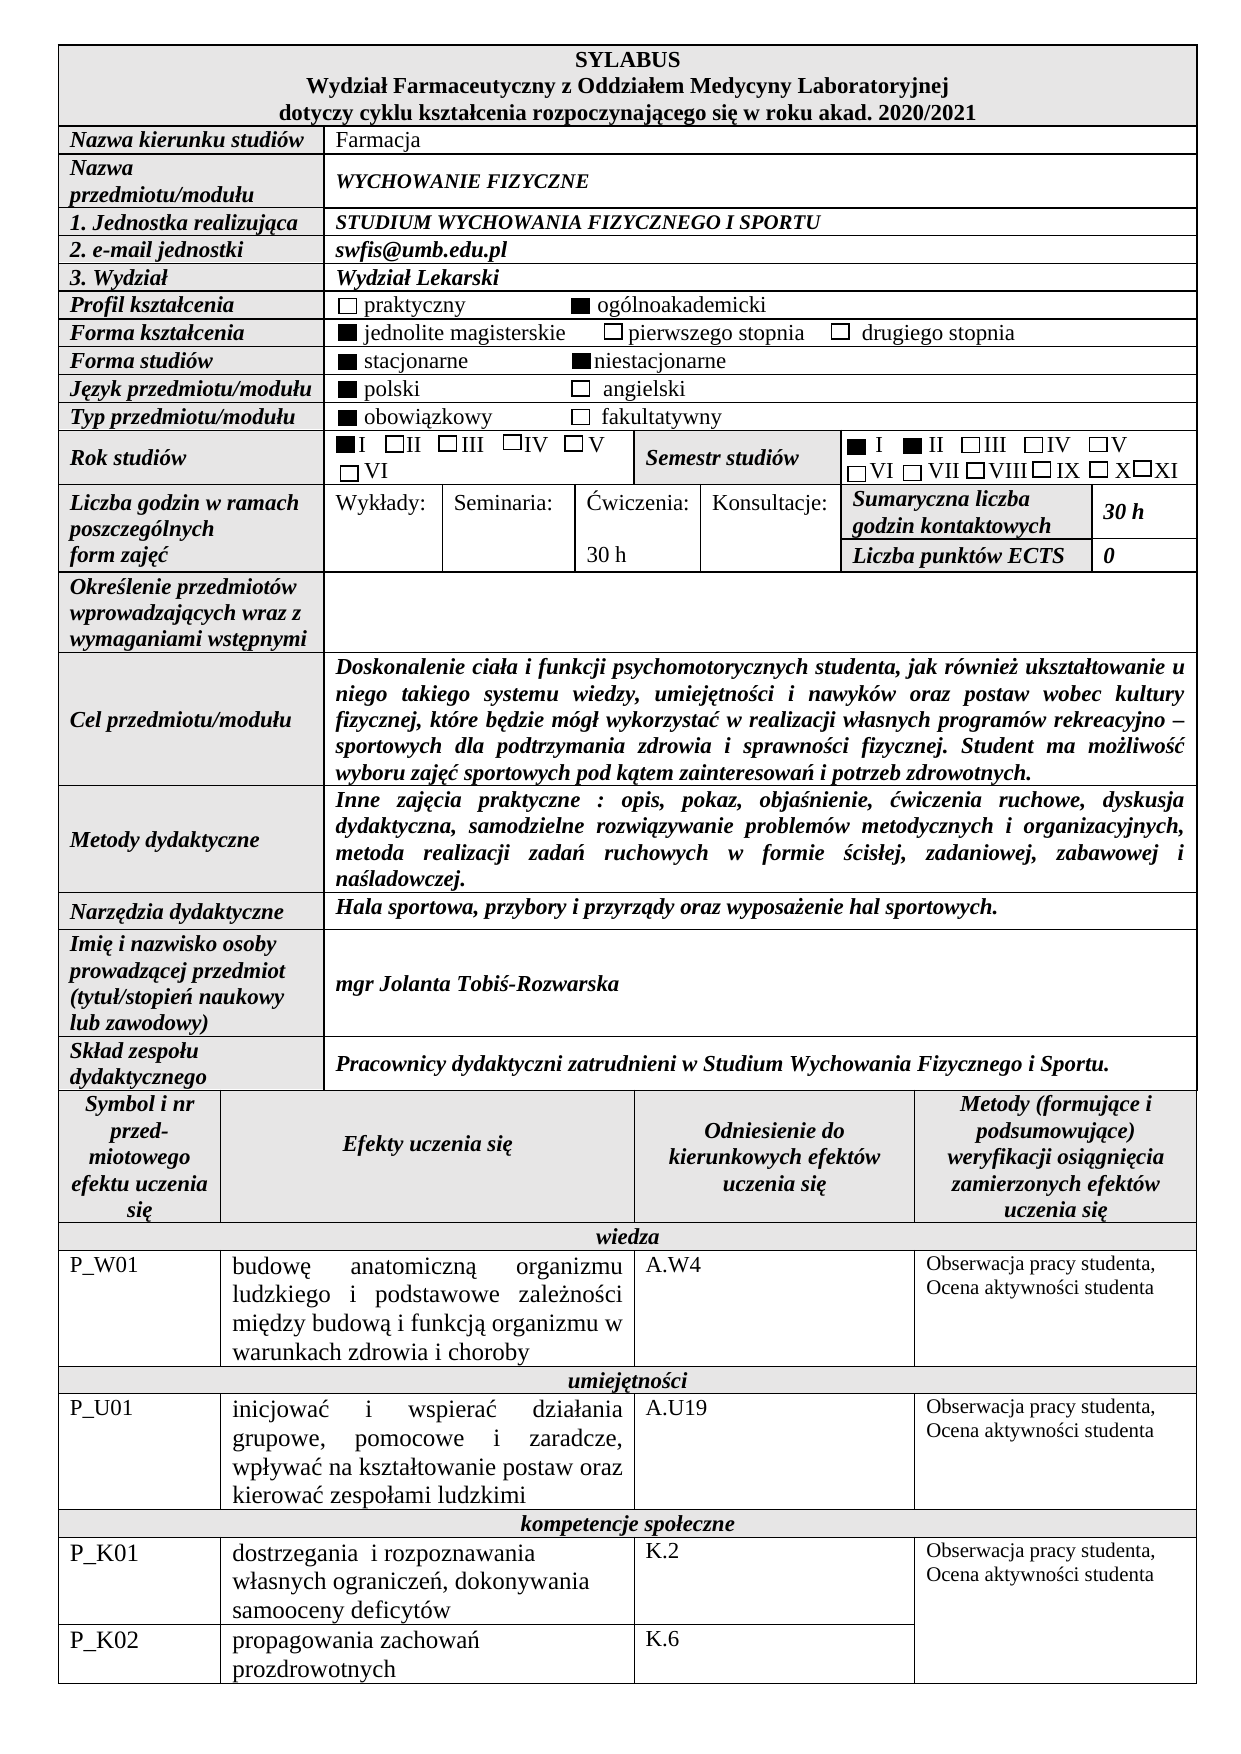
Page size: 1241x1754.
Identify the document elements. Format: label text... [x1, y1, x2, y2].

table_cell mgr Jolanta Tobiś-Rozwarska [325, 930, 1196, 1036]
table_cell [325, 573, 1196, 652]
table_header SYLABUS Wydział Farmaceutyczny z Oddziałem Medycyny Laboratoryjnej dotyczy cyklu kształcenia rozpoczynającego się w roku akad. 2020/2021 [59, 46, 1196, 125]
table_cell Narzędzia dydaktyczne [59, 893, 323, 929]
table_cell Obserwacja pracy studenta, Ocena aktywności studenta [915, 1394, 1196, 1509]
table_cell Inne zajęcia praktyczne : opis, pokaz, objaśnienie, ćwiczenia ruchowe, dyskusja dydaktyczna, samodzielne rozwiązywanie problemów metodycznych i organizacyjnych, metoda realizacji zadań ruchowych w formie ścisłej, zadaniowej, zabawowej i naśladowczej. [325, 786, 1196, 892]
table_cell Określenie przedmiotów wprowadzających wraz z wymaganiami wstępnymi [59, 573, 323, 652]
table_cell Metody (formujące i podsumowujące) weryfikacji osiągnięcia zamierzonych efektów uczenia się [915, 1091, 1196, 1222]
table_cell P_K01 [59, 1538, 220, 1624]
table_cell swfis@umb.edu.pl [325, 236, 1196, 262]
table_cell P_K02 [59, 1625, 220, 1682]
table_cell stacjonarne niestacjonarne [325, 347, 1196, 374]
table_cell P_U01 [59, 1394, 220, 1509]
table_cell Typ przedmiotu/modułu [59, 403, 323, 429]
table_cell Forma kształcenia [59, 320, 323, 346]
table_cell Efekty uczenia się [221, 1091, 634, 1222]
table_cell 3. Wydział [59, 264, 323, 290]
table_cell umiejętności [59, 1367, 1196, 1393]
table_cell Forma studiów [59, 347, 323, 374]
table_cell A.U19 [635, 1394, 914, 1509]
table_cell Skład zespołu dydaktycznego [59, 1037, 323, 1089]
table_cell Cel przedmiotu/modułu [59, 653, 323, 785]
table_cell Obserwacja pracy studenta, Ocena aktywności studenta [915, 1538, 1196, 1682]
table_cell Sumaryczna liczba godzin kontaktowych [842, 485, 1091, 538]
table_cell Symbol i nr przed- miotowego efektu uczenia się [59, 1091, 220, 1222]
table_cell Imię i nazwisko osoby prowadzącej przedmiot (tytuł/stopień naukowy lub zawodowy) [59, 930, 323, 1036]
table_cell propagowania zachowań prozdrowotnych [221, 1625, 634, 1682]
table_cell Ćwiczenia: 30 h [576, 485, 700, 571]
table_cell wiedza [59, 1223, 1196, 1250]
table_cell Nazwa kierunku studiów [59, 127, 323, 153]
table_cell praktyczny ogólnoakademicki [325, 292, 1196, 318]
table_cell I II III IV V VI [325, 431, 633, 484]
table_cell Metody dydaktyczne [59, 786, 323, 892]
table_cell budowę anatomiczną organizmu ludzkiego i podstawowe zależności między budową i funkcją organizmu w warunkach zdrowia i choroby [221, 1251, 634, 1366]
table_cell polski angielski [325, 375, 1196, 402]
table_cell Pracownicy dydaktyczni zatrudnieni w Studium Wychowania Fizycznego i Sportu. [325, 1037, 1196, 1089]
table_cell jednolite magisterskie pierwszego stopnia drugiego stopnia [325, 320, 1196, 346]
table_cell Seminaria: [443, 485, 574, 571]
table_cell Obserwacja pracy studenta, Ocena aktywności studenta [915, 1251, 1196, 1366]
table_cell WYCHOWANIE FIZYCZNE [325, 155, 1196, 207]
table_cell Doskonalenie ciała i funkcji psychomotorycznych studenta, jak również ukształtowanie u niego takiego systemu wiedzy, umiejętności i nawyków oraz postaw wobec kultury fizycznej, które będzie mógł wykorzystać w realizacji własnych programów rekreacyjno – sportowych dla podtrzymania zdrowia i sprawności fizycznej. Student ma możliwość wyboru zajęć sportowych pod kątem zainteresowań i potrzeb zdrowotnych. [325, 653, 1196, 785]
table_cell Rok studiów [59, 431, 323, 484]
table_cell obowiązkowy fakultatywny [325, 403, 1196, 429]
table_cell Wydział Lekarski [325, 264, 1196, 290]
table_cell I II III IV V VI VII VIII IX X XI [842, 431, 1196, 484]
table_cell Konsultacje: [701, 485, 840, 571]
table_cell K.2 [635, 1538, 914, 1624]
table_cell Hala sportowa, przybory i przyrządy oraz wyposażenie hal sportowych. [325, 893, 1196, 929]
table_cell Liczba punktów ECTS [842, 540, 1091, 571]
table_cell Profil kształcenia [59, 292, 323, 318]
table_cell P_W01 [59, 1251, 220, 1366]
table_cell Wykłady: [325, 485, 442, 571]
table_cell STUDIUM WYCHOWANIA FIZYCZNEGO I SPORTU [325, 209, 1196, 235]
table_cell A.W4 [635, 1251, 914, 1366]
table_cell Odniesienie do kierunkowych efektów uczenia się [635, 1091, 914, 1222]
table_cell 0 [1093, 539, 1196, 571]
table_cell Nazwa przedmiotu/modułu [59, 155, 323, 207]
table_cell Język przedmiotu/modułu [59, 375, 323, 402]
table_cell 1. Jednostka realizująca [59, 208, 323, 235]
table_cell 2. e-mail jednostki [59, 236, 323, 262]
table_cell 30 h [1093, 485, 1196, 538]
table_cell Liczba godzin w ramach poszczególnych form zajęć [59, 485, 323, 571]
table_cell kompetencje społeczne [59, 1510, 1196, 1537]
table_cell Farmacja [325, 127, 1196, 153]
table_cell dostrzegania i rozpoznawania własnych ograniczeń, dokonywania samooceny deficytów [221, 1538, 634, 1624]
table_cell Semestr studiów [635, 431, 840, 484]
table_cell K.6 [635, 1625, 914, 1682]
table_cell inicjować i wspierać działania grupowe, pomocowe i zaradcze, wpływać na kształtowanie postaw oraz kierować zespołami ludzkimi [221, 1394, 634, 1509]
